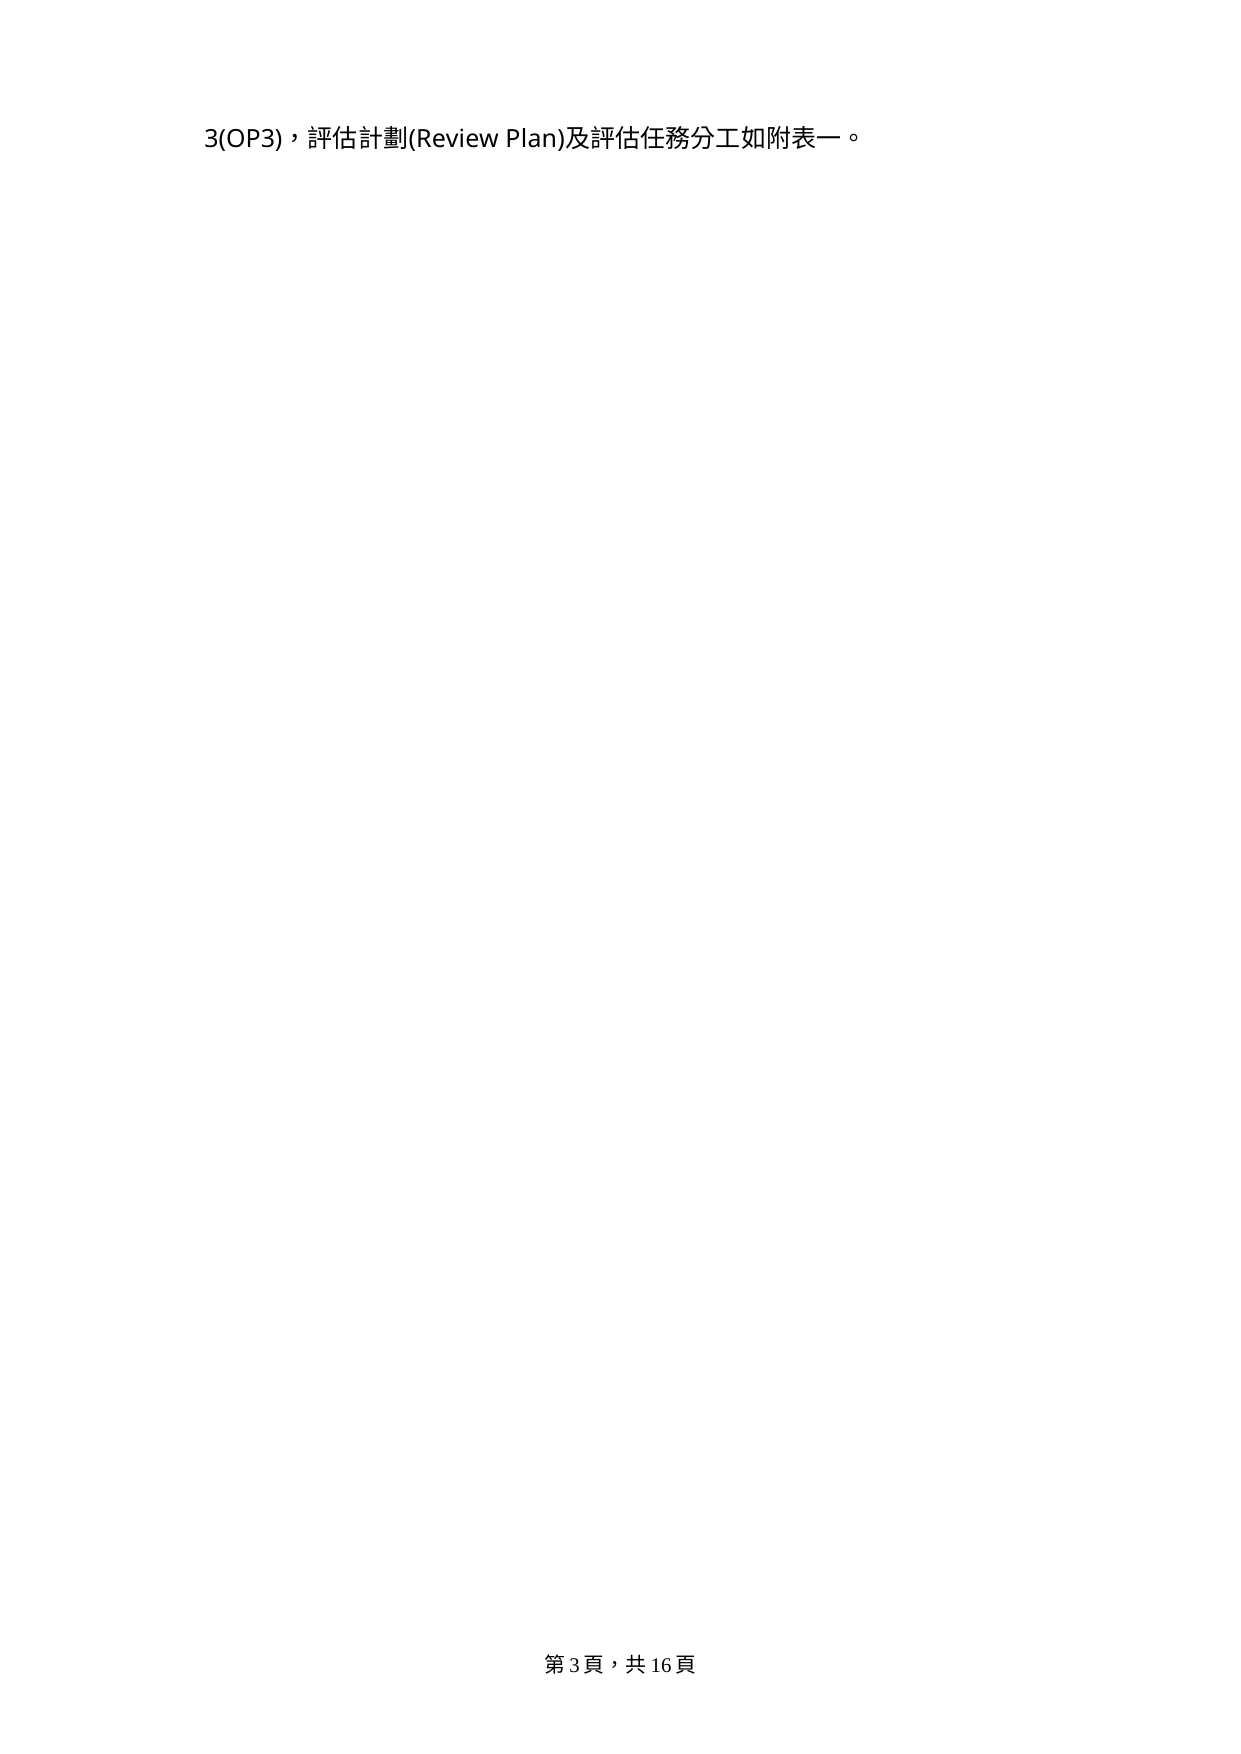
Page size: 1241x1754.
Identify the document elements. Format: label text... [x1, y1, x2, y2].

text 3(OP3)，評估計劃(Review Plan)及評估任務分工如附表一。 [204, 118, 1122, 154]
